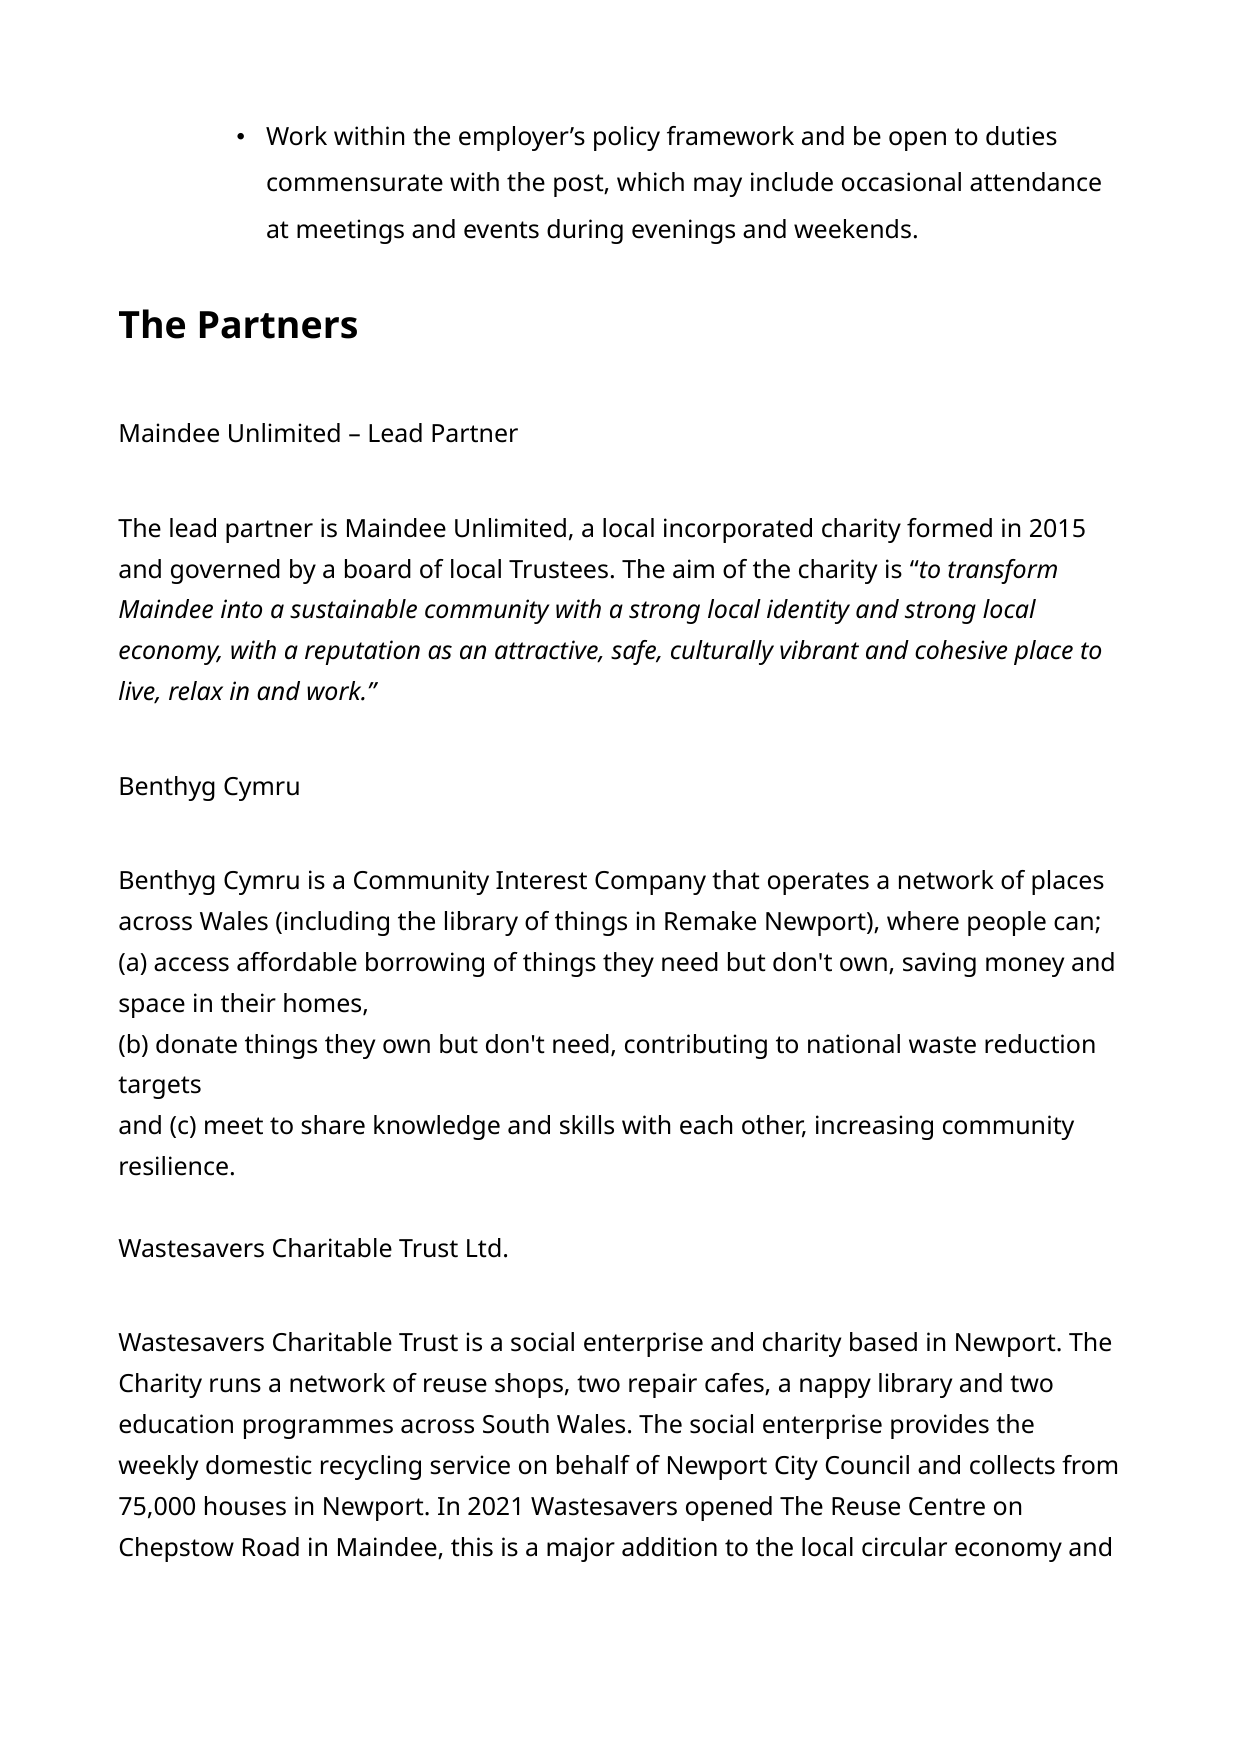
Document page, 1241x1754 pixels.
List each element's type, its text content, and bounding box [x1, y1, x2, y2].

text The lead partner is Maindee Unlimited, a local incorporated charity formed in 2015 and governed by a board of local Trustees. The aim of the charity is “to transform Maindee into a sustainable community with a strong local identity and strong local economy, with a reputation as an attractive, safe, culturally vibrant and cohesive place to live, relax in and work.” [118, 511, 1122, 708]
text and (c) meet to share knowledge and skills with each other, increasing community resilience. [118, 1108, 1122, 1183]
text Benthyg Cymru is a Community Interest Company that operates a network of places across Wales (including the library of things in Remake Newport), where people can; [118, 863, 1122, 938]
text Benthyg Cymru [118, 768, 1122, 802]
text (b) donate things they own but don't need, contributing to national waste reduction targets [118, 1026, 1122, 1101]
subtitle The Partners [118, 299, 1122, 350]
text Wastesavers Charitable Trust is a social enterprise and charity based in Newport. The Charity runs a network of reuse shops, two repair cafes, a nappy library and two education programmes across South Wales. The social enterprise provides the weekly domestic recycling service on behalf of Newport City Council and collects from 75,000 houses in Newport. In 2021 Wastesavers opened The Reuse Centre on Chepstow Road in Maindee, this is a major addition to the local circular economy and [118, 1325, 1122, 1563]
text (a) access affordable borrowing of things they need but don't own, saving money and space in their homes, [118, 945, 1122, 1019]
list Work within the employer’s policy framework and be open to duties commensurate with the post, which may include occasional attendance at meetings and events during evenings and weekends. [236, 118, 1122, 246]
text Maindee Unlimited – Lead Partner [118, 416, 1122, 450]
text Wastesavers Charitable Trust Ltd. [118, 1231, 1122, 1264]
